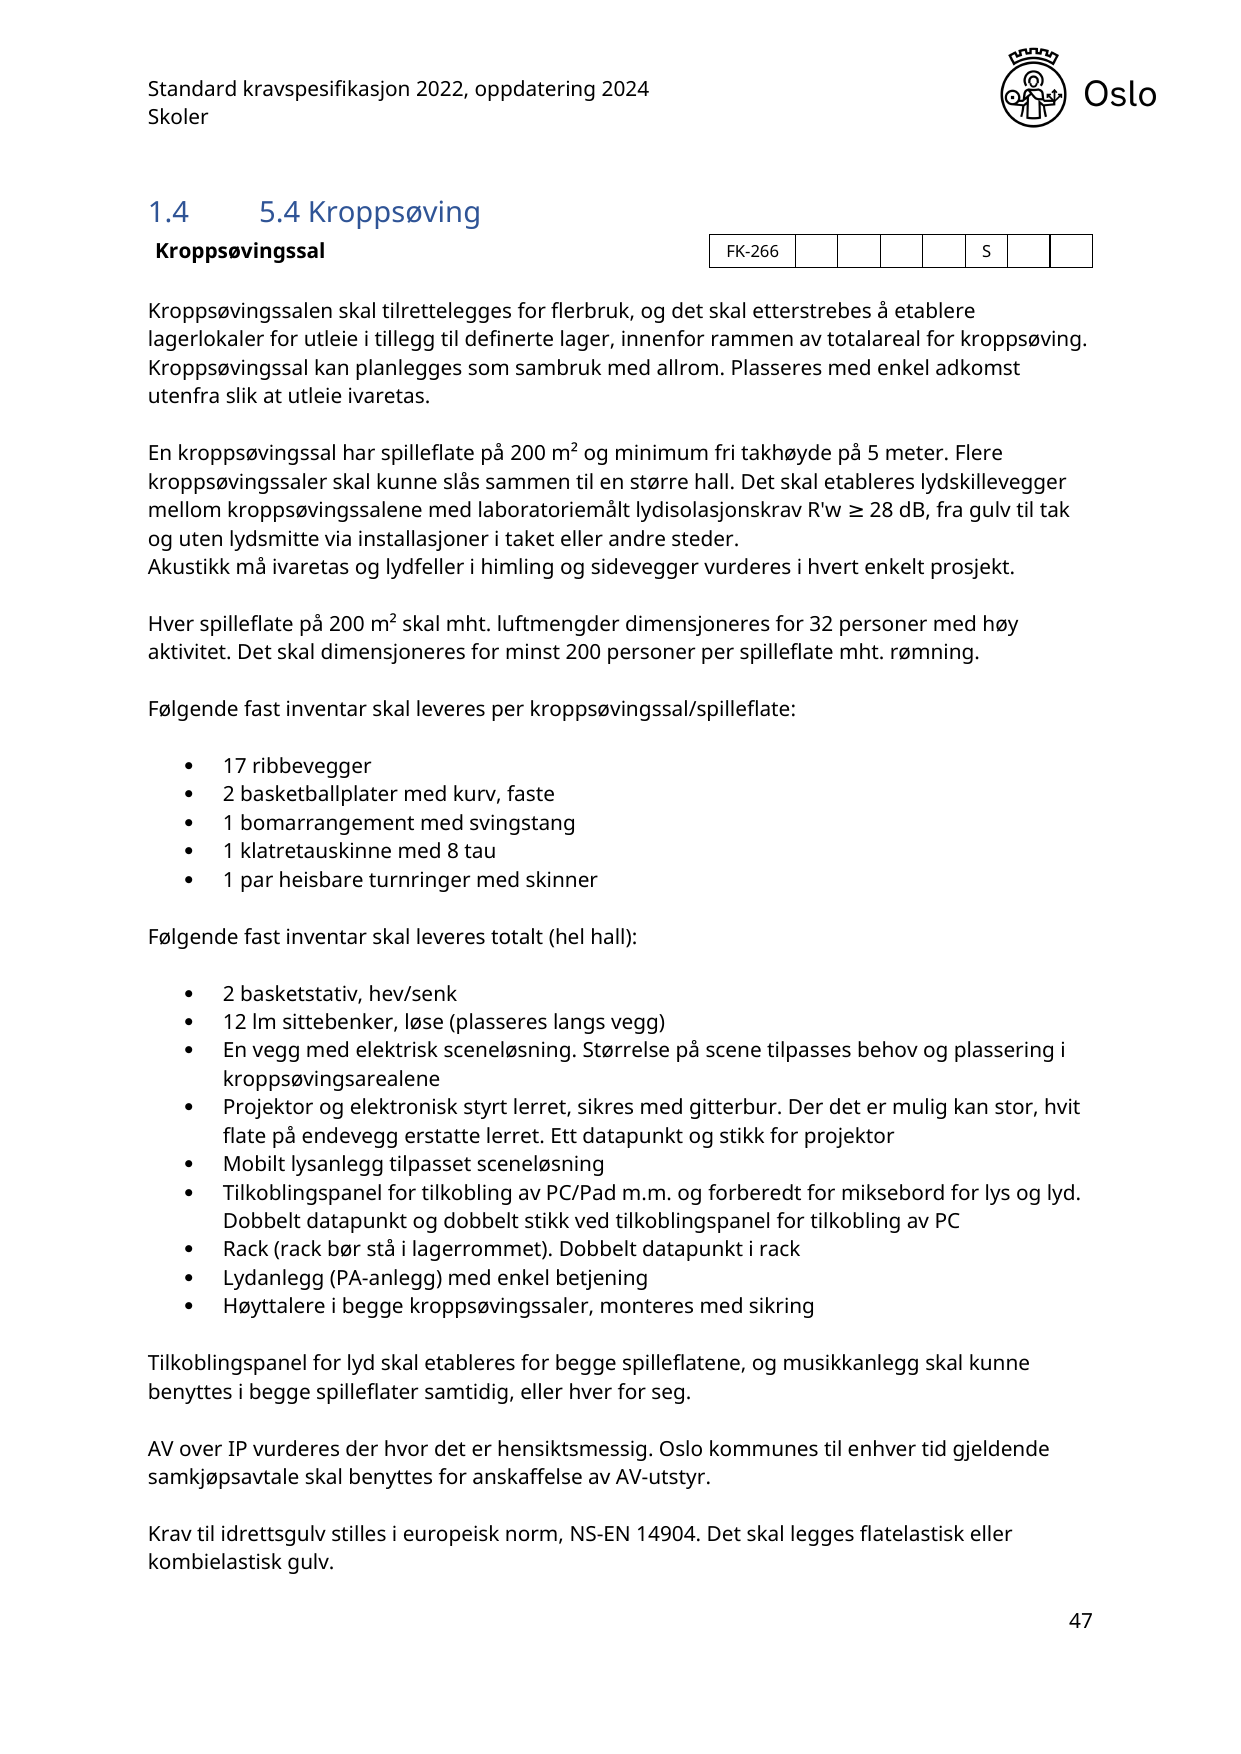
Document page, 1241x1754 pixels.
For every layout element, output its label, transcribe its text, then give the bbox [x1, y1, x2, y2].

table_header FK-266 [710, 235, 795, 267]
table_header S [966, 235, 1007, 267]
table_header [796, 235, 837, 267]
list En vegg med elektrisk sceneløsning. Størrelse på scene tilpasses behov og plassering i kroppsøvingsarealene [185, 1036, 1093, 1092]
text Krav til idrettsgulv stilles i europeisk norm, NS-EN 14904. Det skal legges flatelastisk eller kombielastisk gulv. [148, 1519, 1093, 1576]
list 12 lm sittebenker, løse (plasseres langs vegg) [185, 1007, 1093, 1036]
text AV over IP vurderes der hvor det er hensiktsmessig. Oslo kommunes til enhver tid gjeldende samkjøpsavtale skal benyttes for anskaffelse av AV-utstyr. [148, 1434, 1093, 1491]
list 1 par heisbare turnringer med skinner [185, 865, 1093, 893]
table_header [923, 235, 965, 267]
text Hver spilleflate på 200 m² skal mht. luftmengder dimensjoneres for 32 personer med høy aktivitet. Det skal dimensjoneres for minst 200 personer per spilleflate mht. rømning. [148, 609, 1093, 666]
list 1 bomarrangement med svingstang [185, 808, 1093, 836]
list Rack (rack bør stå i lagerrommet). Dobbelt datapunkt i rack [185, 1234, 1093, 1263]
list 2 basketballplater med kurv, faste [185, 779, 1093, 808]
table_header Kroppsøvingssal [148, 234, 709, 267]
text En kroppsøvingssal har spilleflate på 200 m² og minimum fri takhøyde på 5 meter. Flere kroppsøvingssaler skal kunne slås sammen til en større hall. Det skal etableres lydskillevegger mellom kroppsøvingssalene med laboratoriemålt lydisolasjonskrav R'w ≥ 28 dB, fra gulv til tak og uten lydsmitte via installasjoner i taket eller andre steder. [148, 438, 1093, 552]
list Lydanlegg (PA-anlegg) med enkel betjening [185, 1263, 1093, 1291]
list Tilkoblingspanel for tilkobling av PC/Pad m.m. og forberedt for miksebord for lys og lyd. Dobbelt datapunkt og dobbelt stikk ved tilkoblingspanel for tilkobling av PC [185, 1178, 1093, 1234]
text Kroppsøvingssalen skal tilrettelegges for flerbruk, og det skal etterstrebes å etablere lagerlokaler for utleie i tillegg til definerte lager, innenfor rammen av totalareal for kroppsøving. Kroppsøvingssal kan planlegges som sambruk med allrom. Plasseres med enkel adkomst utenfra slik at utleie ivaretas. [148, 296, 1093, 410]
text Følgende fast inventar skal leveres totalt (hel hall): [148, 922, 1093, 950]
table_header [838, 235, 880, 267]
table_header [1051, 235, 1092, 267]
text Tilkoblingspanel for lyd skal etableres for begge spilleflatene, og musikkanlegg skal kunne benyttes i begge spilleflater samtidig, eller hver for seg. [148, 1348, 1093, 1405]
table_header [881, 235, 922, 267]
list Mobilt lysanlegg tilpasset sceneløsning [185, 1149, 1093, 1178]
text Følgende fast inventar skal leveres per kroppsøvingssal/spilleflate: [148, 694, 1093, 723]
list 17 ribbevegger [185, 751, 1093, 779]
text Akustikk må ivaretas og lydfeller i himling og sidevegger vurderes i hvert enkelt prosjekt. [148, 552, 1093, 581]
subtitle 5.4 Kroppsøving [148, 192, 1093, 231]
list 1 klatretauskinne med 8 tau [185, 836, 1093, 865]
list 2 basketstativ, hev/senk [185, 979, 1093, 1007]
table_header [1008, 235, 1049, 267]
list Projektor og elektronisk styrt lerret, sikres med gitterbur. Der det er mulig kan stor, hvit flate på endevegg erstatte lerret. Ett datapunkt og stikk for projektor [185, 1092, 1093, 1149]
list Høyttalere i begge kroppsøvingssaler, monteres med sikring [185, 1291, 1093, 1320]
